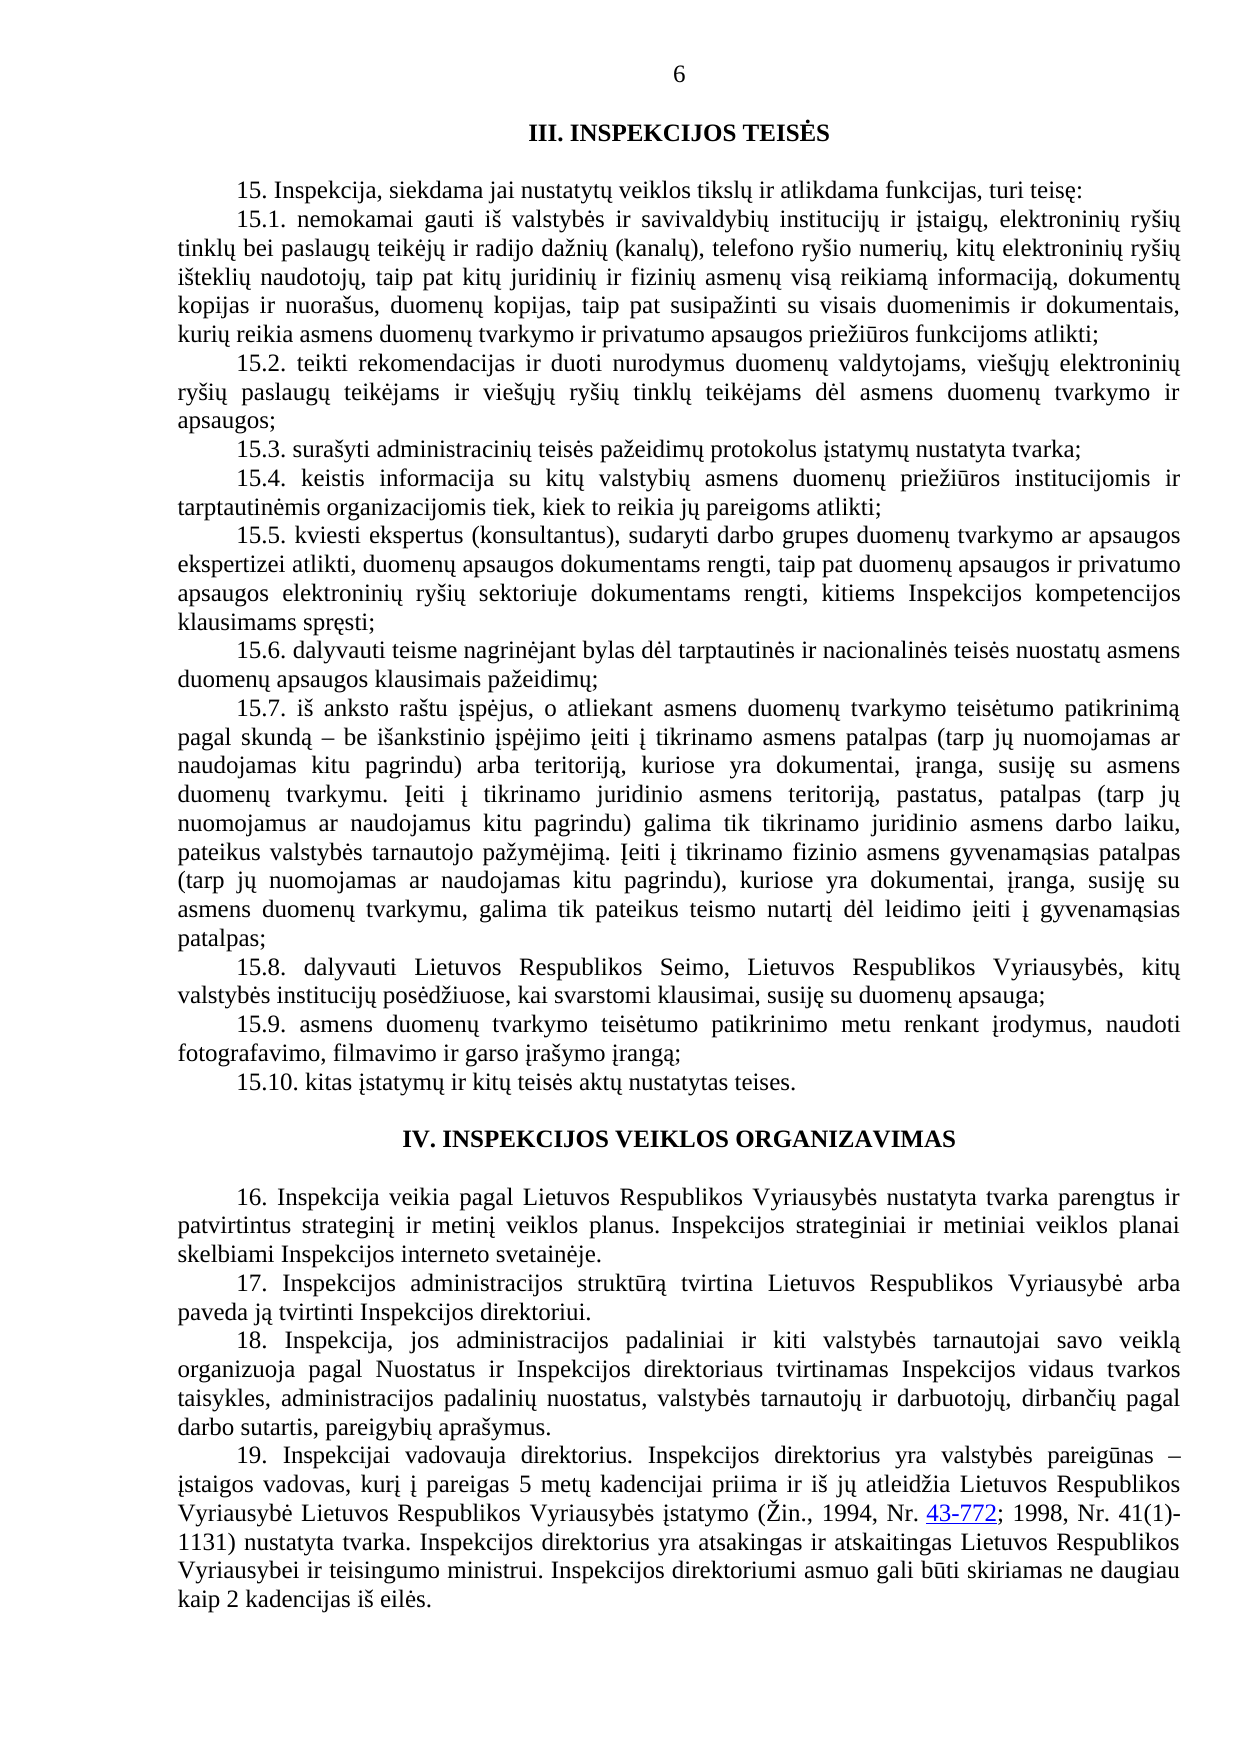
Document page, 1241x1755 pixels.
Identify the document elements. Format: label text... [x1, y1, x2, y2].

text 15.5. kviesti ekspertus (konsultantus), sudaryti darbo grupes duomenų tvarkymo ar apsaugos ekspertizei atlikti, duomenų apsaugos dokumentams rengti, taip pat duomenų apsaugos ir privatumo apsaugos elektroninių ryšių sektoriuje dokumentams rengti, kitiems Inspekcijos kompetencijos klausimams spręsti; [177, 521, 1181, 636]
text 15.6. dalyvauti teisme nagrinėjant bylas dėl tarptautinės ir nacionalinės teisės nuostatų asmens duomenų apsaugos klausimais pažeidimų; [177, 636, 1181, 693]
text 16. Inspekcija veikia pagal Lietuvos Respublikos Vyriausybės nustatyta tvarka parengtus ir patvirtintus strateginį ir metinį veiklos planus. Inspekcijos strateginiai ir metiniai veiklos planai skelbiami Inspekcijos interneto svetainėje. [177, 1182, 1181, 1268]
text 15.8. dalyvauti Lietuvos Respublikos Seimo, Lietuvos Respublikos Vyriausybės, kitų valstybės institucijų posėdžiuose, kai svarstomi klausimai, susiję su duomenų apsauga; [177, 952, 1181, 1009]
text 15.3. surašyti administracinių teisės pažeidimų protokolus įstatymų nustatyta tvarka; [177, 434, 1181, 463]
text III. INSPEKCIJOS TEISĖS [177, 118, 1181, 147]
text 15.9. asmens duomenų tvarkymo teisėtumo patikrinimo metu renkant įrodymus, naudoti fotografavimo, filmavimo ir garso įrašymo įrangą; [177, 1009, 1181, 1067]
text 15.1. nemokamai gauti iš valstybės ir savivaldybių institucijų ir įstaigų, elektroninių ryšių tinklų bei paslaugų teikėjų ir radijo dažnių (kanalų), telefono ryšio numerių, kitų elektroninių ryšių išteklių naudotojų, taip pat kitų juridinių ir fizinių asmenų visą reikiamą informaciją, dokumentų kopijas ir nuorašus, duomenų kopijas, taip pat susipažinti su visais duomenimis ir dokumentais, kurių reikia asmens duomenų tvarkymo ir privatumo apsaugos priežiūros funkcijoms atlikti; [177, 204, 1181, 348]
text 18. Inspekcija, jos administracijos padaliniai ir kiti valstybės tarnautojai savo veiklą organizuoja pagal Nuostatus ir Inspekcijos direktoriaus tvirtinamas Inspekcijos vidaus tvarkos taisykles, administracijos padalinių nuostatus, valstybės tarnautojų ir darbuotojų, dirbančių pagal darbo sutartis, pareigybių aprašymus. [177, 1326, 1181, 1441]
text 17. Inspekcijos administracijos struktūrą tvirtina Lietuvos Respublikos Vyriausybė arba paveda ją tvirtinti Inspekcijos direktoriui. [177, 1268, 1181, 1326]
text 15.2. teikti rekomendacijas ir duoti nurodymus duomenų valdytojams, viešųjų elektroninių ryšių paslaugų teikėjams ir viešųjų ryšių tinklų teikėjams dėl asmens duomenų tvarkymo ir apsaugos; [177, 348, 1181, 434]
text 15.4. keistis informacija su kitų valstybių asmens duomenų priežiūros institucijomis ir tarptautinėmis organizacijomis tiek, kiek to reikia jų pareigoms atlikti; [177, 463, 1181, 521]
text 15.7. iš anksto raštu įspėjus, o atliekant asmens duomenų tvarkymo teisėtumo patikrinimą pagal skundą – be išankstinio įspėjimo įeiti į tikrinamo asmens patalpas (tarp jų nuomojamas ar naudojamas kitu pagrindu) arba teritoriją, kuriose yra dokumentai, įranga, susiję su asmens duomenų tvarkymu. Įeiti į tikrinamo juridinio asmens teritoriją, pastatus, patalpas (tarp jų nuomojamus ar naudojamus kitu pagrindu) galima tik tikrinamo juridinio asmens darbo laiku, pateikus valstybės tarnautojo pažymėjimą. Įeiti į tikrinamo fizinio asmens gyvenamąsias patalpas (tarp jų nuomojamas ar naudojamas kitu pagrindu), kuriose yra dokumentai, įranga, susiję su asmens duomenų tvarkymu, galima tik pateikus teismo nutartį dėl leidimo įeiti į gyvenamąsias patalpas; [177, 693, 1181, 952]
text 15. Inspekcija, siekdama jai nustatytų veiklos tikslų ir atlikdama funkcijas, turi teisę: [177, 176, 1181, 204]
text IV. INSPEKCIJOS VEIKLOS ORGANIZAVIMAS [177, 1124, 1181, 1153]
text 19. Inspekcijai vadovauja direktorius. Inspekcijos direktorius yra valstybės pareigūnas – įstaigos vadovas, kurį į pareigas 5 metų kadencijai priima ir iš jų atleidžia Lietuvos Respublikos Vyriausybė Lietuvos Respublikos Vyriausybės įstatymo (Žin., 1994, Nr. 43-772; 1998, Nr. 41(1)-1131) nustatyta tvarka. Inspekcijos direktorius yra atsakingas ir atskaitingas Lietuvos Respublikos Vyriausybei ir teisingumo ministrui. Inspekcijos direktoriumi asmuo gali būti skiriamas ne daugiau kaip 2 kadencijas iš eilės. [177, 1441, 1181, 1613]
text 15.10. kitas įstatymų ir kitų teisės aktų nustatytas teises. [177, 1067, 1181, 1096]
